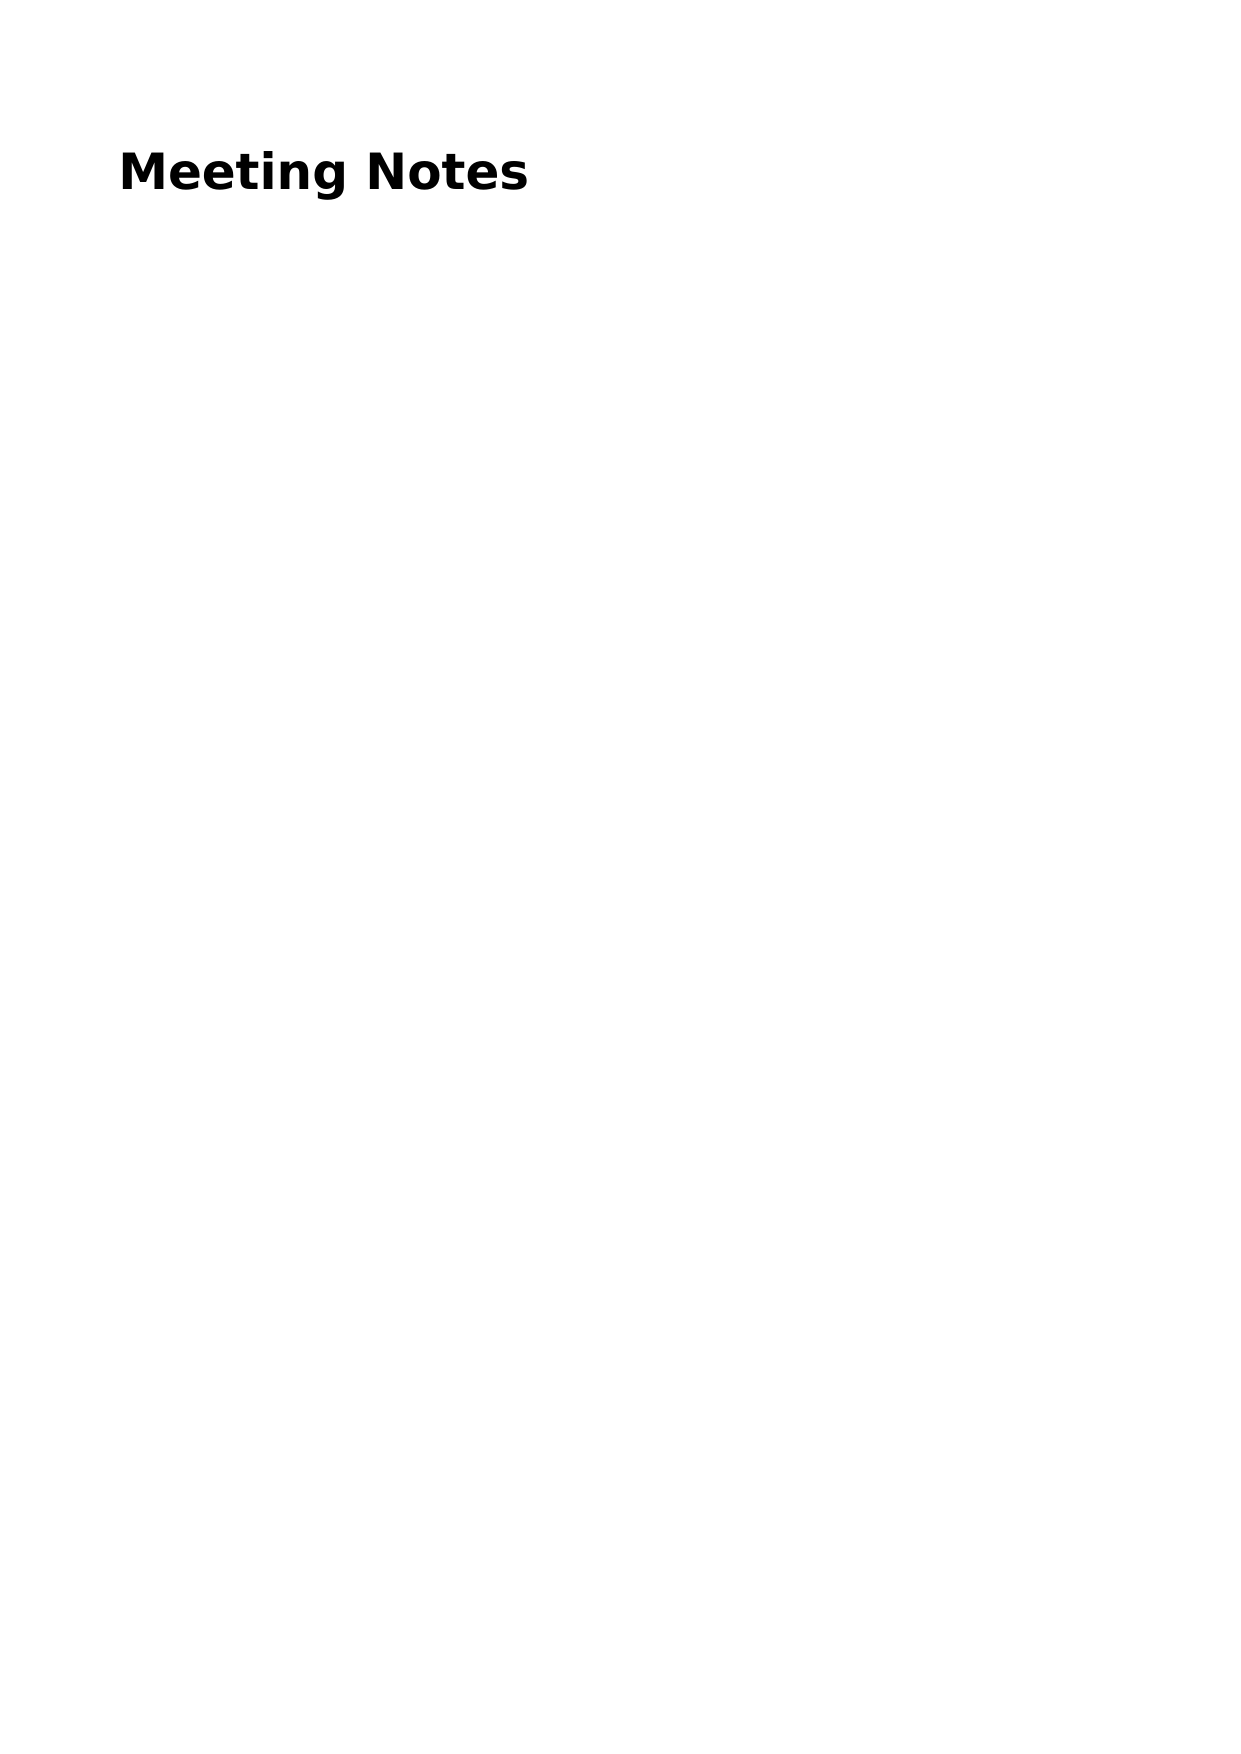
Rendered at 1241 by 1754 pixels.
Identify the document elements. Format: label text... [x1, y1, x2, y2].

subtitle Meeting Notes [118, 143, 1122, 201]
